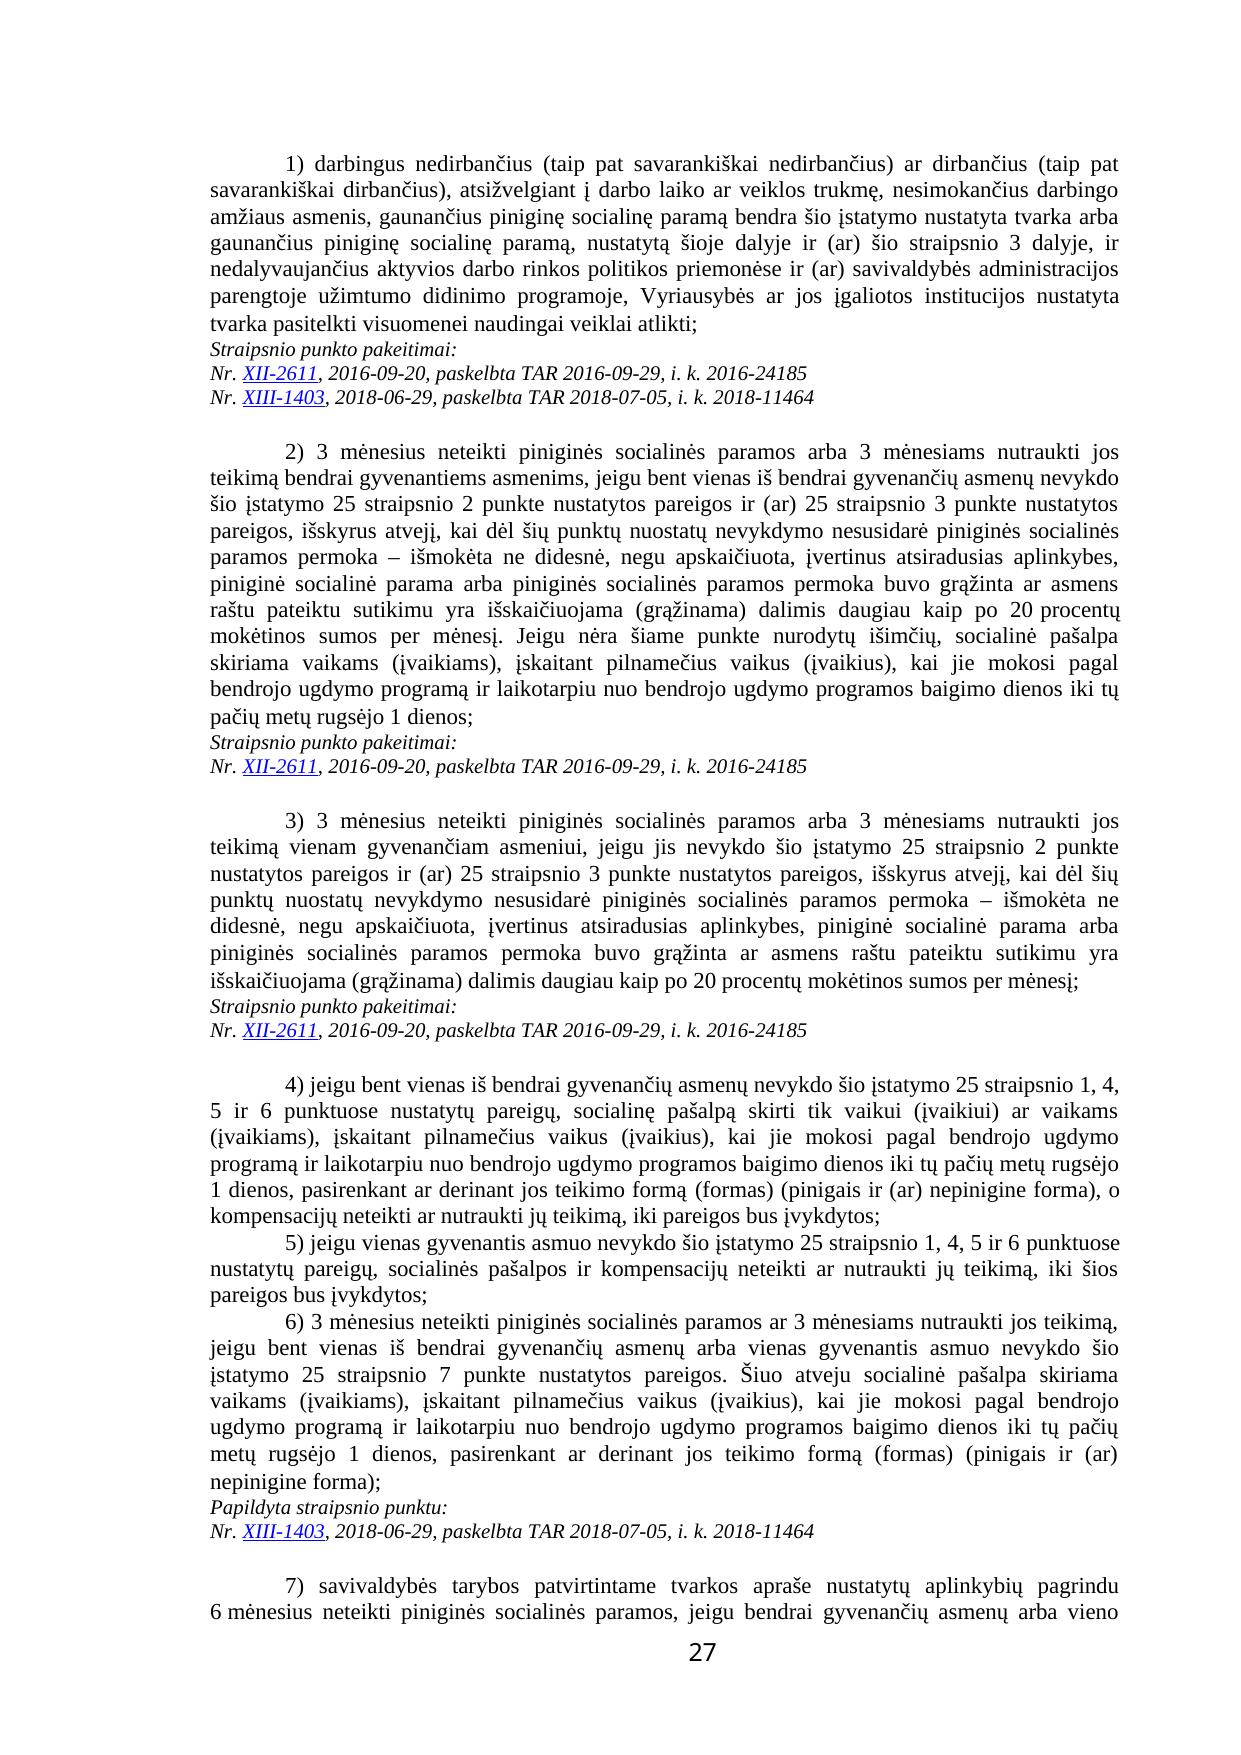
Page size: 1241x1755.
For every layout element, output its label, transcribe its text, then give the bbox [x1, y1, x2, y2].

text Nr. XII-2611, 2016-09-20, paskelbta TAR 2016-09-29, i. k. 2016-24185 [210, 1018, 1120, 1042]
text 7) savivaldybės tarybos patvirtintame tvarkos apraše nustatytų aplinkybių pagrindu 6 mėnesius neteikti piniginės socialinės paramos, jeigu bendrai gyvenančių asmenų arba vieno [210, 1572, 1120, 1624]
text 3) 3 mėnesius neteikti piniginės socialinės paramos arba 3 mėnesiams nutraukti jos teikimą vienam gyvenančiam asmeniui, jeigu jis nevykdo šio įstatymo 25 straipsnio 2 punkte nustatytos pareigos ir (ar) 25 straipsnio 3 punkte nustatytos pareigos, išskyrus atvejį, kai dėl šių punktų nuostatų nevykdymo nesusidarė piniginės socialinės paramos permoka – išmokėta ne didesnė, negu apskaičiuota, įvertinus atsiradusias aplinkybes, piniginė socialinė parama arba piniginės socialinės paramos permoka buvo grąžinta ar asmens raštu pateiktu sutikimu yra išskaičiuojama (grąžinama) dalimis daugiau kaip po 20 procentų mokėtinos sumos per mėnesį; [210, 807, 1120, 994]
text Nr. XII-2611, 2016-09-20, paskelbta TAR 2016-09-29, i. k. 2016-24185 [210, 754, 1120, 778]
text Nr. XIII-1403, 2018-06-29, paskelbta TAR 2018-07-05, i. k. 2018-11464 [210, 385, 1120, 409]
text 5) jeigu vienas gyvenantis asmuo nevykdo šio įstatymo 25 straipsnio 1, 4, 5 ir 6 punktuose nustatytų pareigų, socialinės pašalpos ir kompensacijų neteikti ar nutraukti jų teikimą, iki šios pareigos bus įvykdytos; [210, 1229, 1120, 1308]
text Nr. XIII-1403, 2018-06-29, paskelbta TAR 2018-07-05, i. k. 2018-11464 [210, 1519, 1120, 1543]
text Straipsnio punkto pakeitimai: [210, 337, 1120, 361]
text Straipsnio punkto pakeitimai: [210, 730, 1120, 754]
text 6) 3 mėnesius neteikti piniginės socialinės paramos ar 3 mėnesiams nutraukti jos teikimą, jeigu bent vienas iš bendrai gyvenančių asmenų arba vienas gyvenantis asmuo nevykdo šio įstatymo 25 straipsnio 7 punkte nustatytos pareigos. Šiuo atveju socialinė pašalpa skiriama vaikams (įvaikiams), įskaitant pilnamečius vaikus (įvaikius), kai jie mokosi pagal bendrojo ugdymo programą ir laikotarpiu nuo bendrojo ugdymo programos baigimo dienos iki tų pačių metų rugsėjo 1 dienos, pasirenkant ar derinant jos teikimo formą (formas) (pinigais ir (ar) nepinigine forma); [210, 1308, 1120, 1495]
text 4) jeigu bent vienas iš bendrai gyvenančių asmenų nevykdo šio įstatymo 25 straipsnio 1, 4, 5 ir 6 punktuose nustatytų pareigų, socialinę pašalpą skirti tik vaikui (įvaikiui) ar vaikams (įvaikiams), įskaitant pilnamečius vaikus (įvaikius), kai jie mokosi pagal bendrojo ugdymo programą ir laikotarpiu nuo bendrojo ugdymo programos baigimo dienos iki tų pačių metų rugsėjo 1 dienos, pasirenkant ar derinant jos teikimo formą (formas) (pinigais ir (ar) nepinigine forma), o kompensacijų neteikti ar nutraukti jų teikimą, iki pareigos bus įvykdytos; [210, 1071, 1120, 1229]
text 1) darbingus nedirbančius (taip pat savarankiškai nedirbančius) ar dirbančius (taip pat savarankiškai dirbančius), atsižvelgiant į darbo laiko ar veiklos trukmę, nesimokančius darbingo amžiaus asmenis, gaunančius piniginę socialinę paramą bendra šio įstatymo nustatyta tvarka arba gaunančius piniginę socialinę paramą, nustatytą šioje dalyje ir (ar) šio straipsnio 3 dalyje, ir nedalyvaujančius aktyvios darbo rinkos politikos priemonėse ir (ar) savivaldybės administracijos parengtoje užimtumo didinimo programoje, Vyriausybės ar jos įgaliotos institucijos nustatyta tvarka pasitelkti visuomenei naudingai veiklai atlikti; [210, 150, 1120, 337]
text Straipsnio punkto pakeitimai: [210, 994, 1120, 1018]
text Nr. XII-2611, 2016-09-20, paskelbta TAR 2016-09-29, i. k. 2016-24185 [210, 361, 1120, 385]
text 2) 3 mėnesius neteikti piniginės socialinės paramos arba 3 mėnesiams nutraukti jos teikimą bendrai gyvenantiems asmenims, jeigu bent vienas iš bendrai gyvenančių asmenų nevykdo šio įstatymo 25 straipsnio 2 punkte nustatytos pareigos ir (ar) 25 straipsnio 3 punkte nustatytos pareigos, išskyrus atvejį, kai dėl šių punktų nuostatų nevykdymo nesusidarė piniginės socialinės paramos permoka – išmokėta ne didesnė, negu apskaičiuota, įvertinus atsiradusias aplinkybes, piniginė socialinė parama arba piniginės socialinės paramos permoka buvo grąžinta ar asmens raštu pateiktu sutikimu yra išskaičiuojama (grąžinama) dalimis daugiau kaip po 20 procentų mokėtinos sumos per mėnesį. Jeigu nėra šiame punkte nurodytų išimčių, socialinė pašalpa skiriama vaikams (įvaikiams), įskaitant pilnamečius vaikus (įvaikius), kai jie mokosi pagal bendrojo ugdymo programą ir laikotarpiu nuo bendrojo ugdymo programos baigimo dienos iki tų pačių metų rugsėjo 1 dienos; [210, 438, 1120, 730]
text Papildyta straipsnio punktu: [210, 1495, 1120, 1519]
